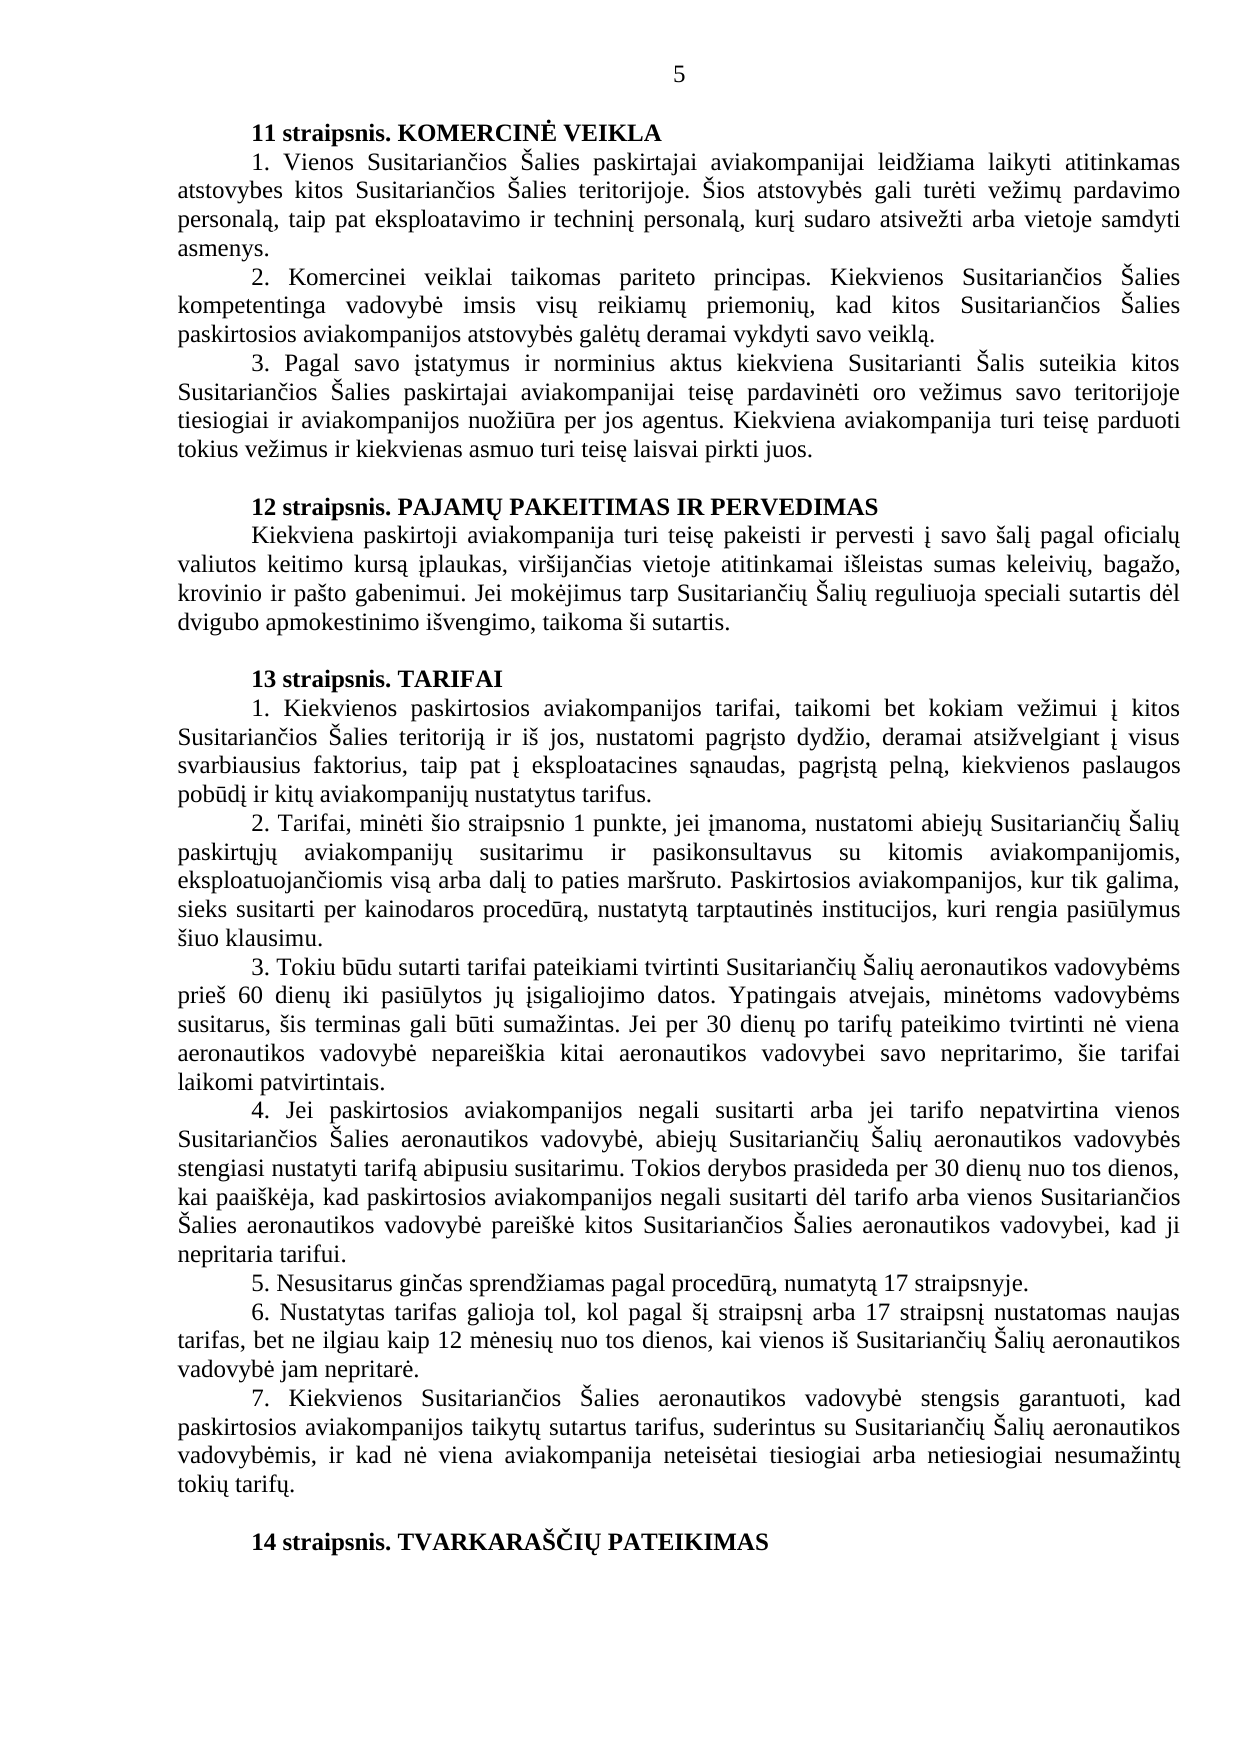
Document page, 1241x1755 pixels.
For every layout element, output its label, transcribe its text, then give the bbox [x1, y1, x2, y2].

text 13 straipsnis. TARIFAI [177, 664, 1181, 693]
text 1. Vienos Susitariančios Šalies paskirtajai aviakompanijai leidžiama laikyti atitinkamas atstovybes kitos Susitariančios Šalies teritorijoje. Šios atstovybės gali turėti vežimų pardavimo personalą, taip pat eksploatavimo ir techninį personalą, kurį sudaro atsivežti arba vietoje samdyti asmenys. [177, 147, 1181, 262]
text 5. Nesusitarus ginčas sprendžiamas pagal procedūrą, numatytą 17 straipsnyje. [177, 1268, 1181, 1297]
text 3. Tokiu būdu sutarti tarifai pateikiami tvirtinti Susitariančių Šalių aeronautikos vadovybėms prieš 60 dienų iki pasiūlytos jų įsigaliojimo datos. Ypatingais atvejais, minėtoms vadovybėms susitarus, šis terminas gali būti sumažintas. Jei per 30 dienų po tarifų pateikimo tvirtinti nė viena aeronautikos vadovybė nepareiškia kitai aeronautikos vadovybei savo nepritarimo, šie tarifai laikomi patvirtintais. [177, 952, 1181, 1096]
text 11 straipsnis. KOMERCINĖ VEIKLA [177, 118, 1181, 147]
text 3. Pagal savo įstatymus ir norminius aktus kiekviena Susitarianti Šalis suteikia kitos Susitariančios Šalies paskirtajai aviakompanijai teisę pardavinėti oro vežimus savo teritorijoje tiesiogiai ir aviakompanijos nuožiūra per jos agentus. Kiekviena aviakompanija turi teisę parduoti tokius vežimus ir kiekvienas asmuo turi teisę laisvai pirkti juos. [177, 348, 1181, 463]
text Kiekviena paskirtoji aviakompanija turi teisę pakeisti ir pervesti į savo šalį pagal oficialų valiutos keitimo kursą įplaukas, viršijančias vietoje atitinkamai išleistas sumas keleivių, bagažo, krovinio ir pašto gabenimui. Jei mokėjimus tarp Susitariančių Šalių reguliuoja speciali sutartis dėl dvigubo apmokestinimo išvengimo, taikoma ši sutartis. [177, 521, 1181, 636]
text 4. Jei paskirtosios aviakompanijos negali susitarti arba jei tarifo nepatvirtina vienos Susitariančios Šalies aeronautikos vadovybė, abiejų Susitariančių Šalių aeronautikos vadovybės stengiasi nustatyti tarifą abipusiu susitarimu. Tokios derybos prasideda per 30 dienų nuo tos dienos, kai paaiškėja, kad paskirtosios aviakompanijos negali susitarti dėl tarifo arba vienos Susitariančios Šalies aeronautikos vadovybė pareiškė kitos Susitariančios Šalies aeronautikos vadovybei, kad ji nepritaria tarifui. [177, 1096, 1181, 1268]
text 12 straipsnis. PAJAMŲ PAKEITIMAS IR PERVEDIMAS [177, 492, 1181, 521]
text 6. Nustatytas tarifas galioja tol, kol pagal šį straipsnį arba 17 straipsnį nustatomas naujas tarifas, bet ne ilgiau kaip 12 mėnesių nuo tos dienos, kai vienos iš Susitariančių Šalių aeronautikos vadovybė jam nepritarė. [177, 1297, 1181, 1383]
text 1. Kiekvienos paskirtosios aviakompanijos tarifai, taikomi bet kokiam vežimui į kitos Susitariančios Šalies teritoriją ir iš jos, nustatomi pagrįsto dydžio, deramai atsižvelgiant į visus svarbiausius faktorius, taip pat į eksploatacines sąnaudas, pagrįstą pelną, kiekvienos paslaugos pobūdį ir kitų aviakompanijų nustatytus tarifus. [177, 693, 1181, 808]
text 7. Kiekvienos Susitariančios Šalies aeronautikos vadovybė stengsis garantuoti, kad paskirtosios aviakompanijos taikytų sutartus tarifus, suderintus su Susitariančių Šalių aeronautikos vadovybėmis, ir kad nė viena aviakompanija neteisėtai tiesiogiai arba netiesiogiai nesumažintų tokių tarifų. [177, 1383, 1181, 1498]
text 2. Komercinei veiklai taikomas pariteto principas. Kiekvienos Susitariančios Šalies kompetentinga vadovybė imsis visų reikiamų priemonių, kad kitos Susitariančios Šalies paskirtosios aviakompanijos atstovybės galėtų deramai vykdyti savo veiklą. [177, 262, 1181, 348]
text 2. Tarifai, minėti šio straipsnio 1 punkte, jei įmanoma, nustatomi abiejų Susitariančių Šalių paskirtųjų aviakompanijų susitarimu ir pasikonsultavus su kitomis aviakompanijomis, eksploatuojančiomis visą arba dalį to paties maršruto. Paskirtosios aviakompanijos, kur tik galima, sieks susitarti per kainodaros procedūrą, nustatytą tarptautinės institucijos, kuri rengia pasiūlymus šiuo klausimu. [177, 808, 1181, 952]
text 14 straipsnis. TVARKARAŠČIŲ PATEIKIMAS [177, 1527, 1181, 1556]
